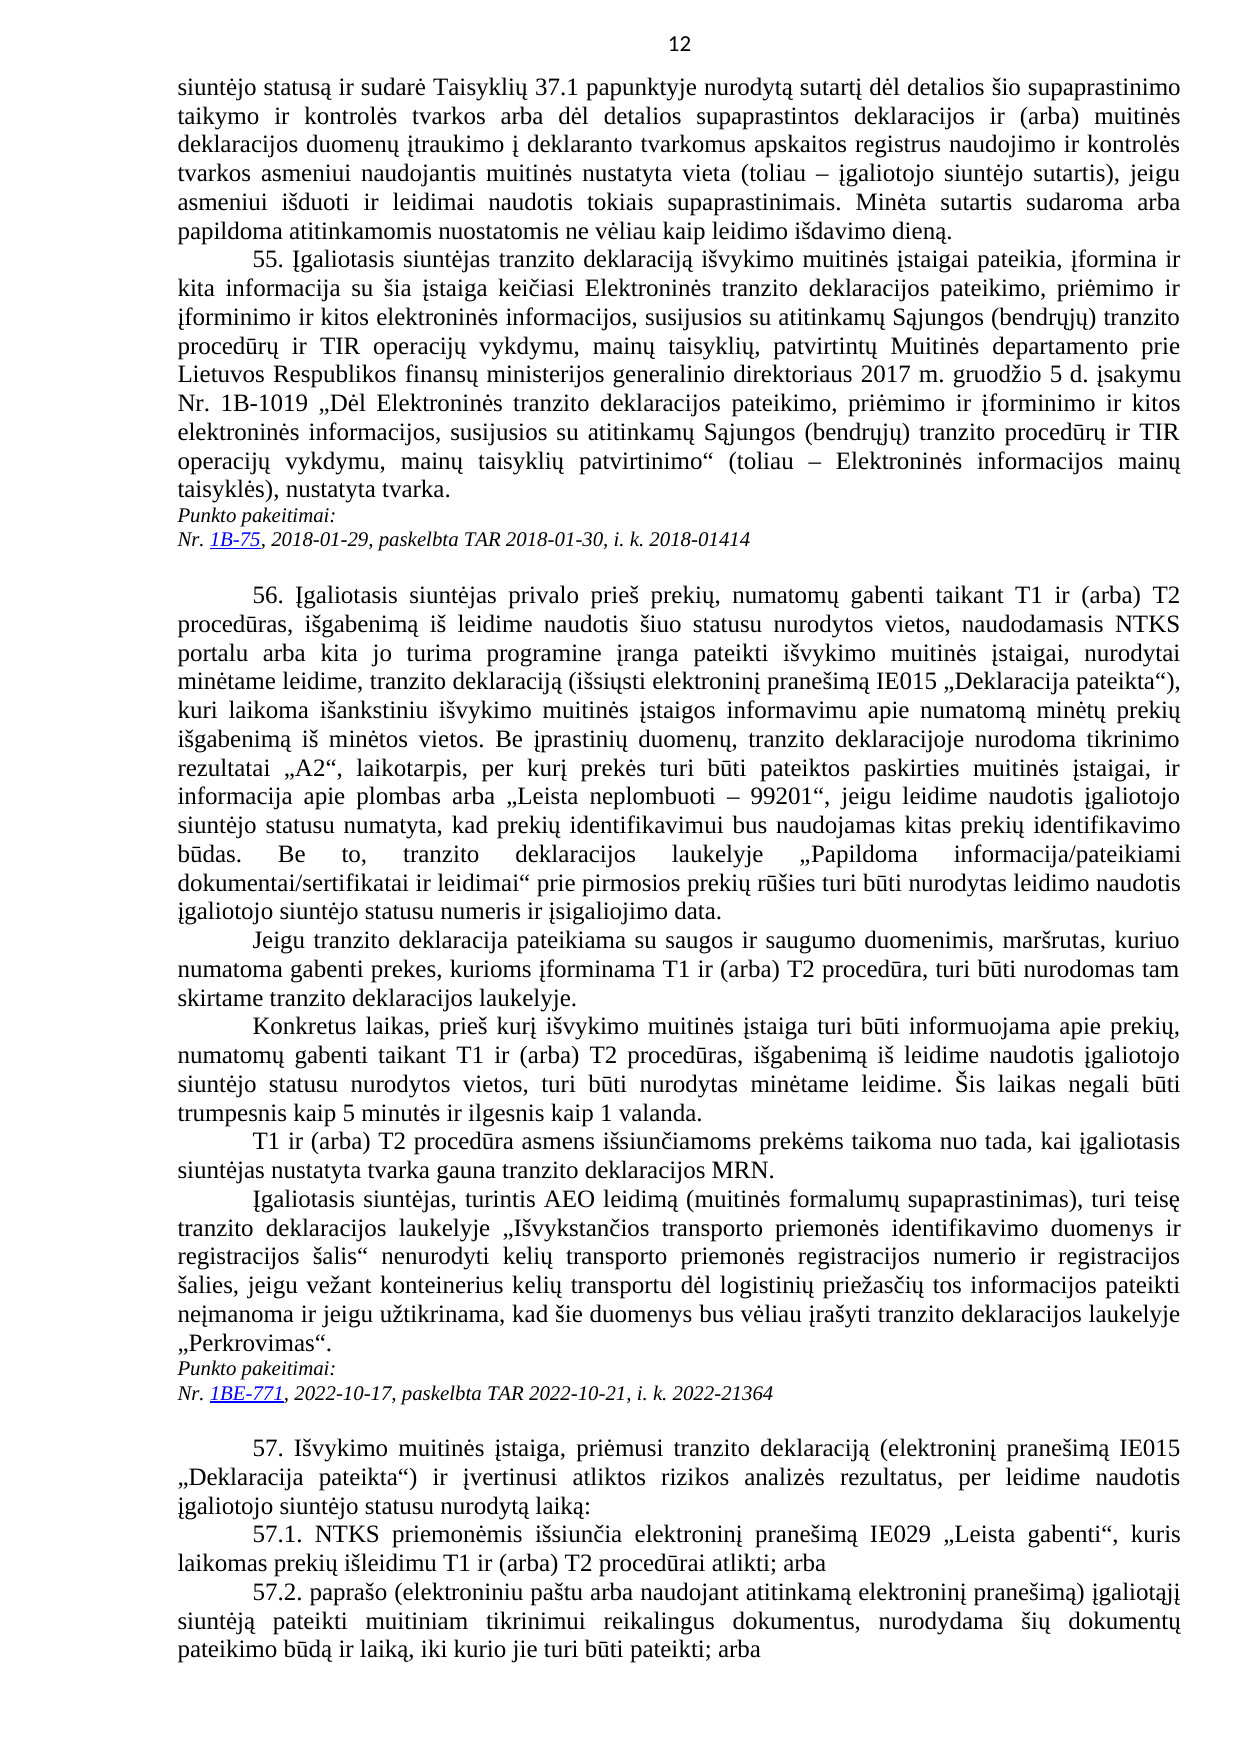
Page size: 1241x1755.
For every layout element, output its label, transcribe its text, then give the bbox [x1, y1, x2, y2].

text Punkto pakeitimai: [177, 503, 1181, 527]
text Konkretus laikas, prieš kurį išvykimo muitinės įstaiga turi būti informuojama apie prekių, numatomų gabenti taikant T1 ir (arba) T2 procedūras, išgabenimą iš leidime naudotis įgaliotojo siuntėjo statusu nurodytos vietos, turi būti nurodytas minėtame leidime. Šis laikas negali būti trumpesnis kaip 5 minutės ir ilgesnis kaip 1 valanda. [177, 1011, 1181, 1126]
text siuntėjo statusą ir sudarė Taisyklių 37.1 papunktyje nurodytą sutartį dėl detalios šio supaprastinimo taikymo ir kontrolės tvarkos arba dėl detalios supaprastintos deklaracijos ir (arba) muitinės deklaracijos duomenų įtraukimo į deklaranto tvarkomus apskaitos registrus naudojimo ir kontrolės tvarkos asmeniui naudojantis muitinės nustatyta vieta (toliau – įgaliotojo siuntėjo sutartis), jeigu asmeniui išduoti ir leidimai naudotis tokiais supaprastinimais. Minėta sutartis sudaroma arba papildoma atitinkamomis nuostatomis ne vėliau kaip leidimo išdavimo dieną. [177, 72, 1181, 244]
text 57. Išvykimo muitinės įstaiga, priėmusi tranzito deklaraciją (elektroninį pranešimą IE015 „Deklaracija pateikta“) ir įvertinusi atliktos rizikos analizės rezultatus, per leidime naudotis įgaliotojo siuntėjo statusu nurodytą laiką: [177, 1433, 1181, 1519]
text Įgaliotasis siuntėjas, turintis AEO leidimą (muitinės formalumų supaprastinimas), turi teisę tranzito deklaracijos laukelyje „Išvykstančios transporto priemonės identifikavimo duomenys ir registracijos šalis“ nenurodyti kelių transporto priemonės registracijos numerio ir registracijos šalies, jeigu vežant konteinerius kelių transportu dėl logistinių priežasčių tos informacijos pateikti neįmanoma ir jeigu užtikrinama, kad šie duomenys bus vėliau įrašyti tranzito deklaracijos laukelyje „Perkrovimas“. [177, 1184, 1181, 1356]
text 57.1. NTKS priemonėmis išsiunčia elektroninį pranešimą IE029 „Leista gabenti“, kuris laikomas prekių išleidimu T1 ir (arba) T2 procedūrai atlikti; arba [177, 1519, 1181, 1577]
text Nr. 1BE-771, 2022-10-17, paskelbta TAR 2022-10-21, i. k. 2022-21364 [177, 1380, 1181, 1404]
text Nr. 1B-75, 2018-01-29, paskelbta TAR 2018-01-30, i. k. 2018-01414 [177, 527, 1181, 551]
text 57.2. paprašo (elektroniniu paštu arba naudojant atitinkamą elektroninį pranešimą) įgaliotąjį siuntėją pateikti muitiniam tikrinimui reikalingus dokumentus, nurodydama šių dokumentų pateikimo būdą ir laiką, iki kurio jie turi būti pateikti; arba [177, 1577, 1181, 1663]
text 56. Įgaliotasis siuntėjas privalo prieš prekių, numatomų gabenti taikant T1 ir (arba) T2 procedūras, išgabenimą iš leidime naudotis šiuo statusu nurodytos vietos, naudodamasis NTKS portalu arba kita jo turima programine įranga pateikti išvykimo muitinės įstaigai, nurodytai minėtame leidime, tranzito deklaraciją (išsiųsti elektroninį pranešimą IE015 „Deklaracija pateikta“), kuri laikoma išankstiniu išvykimo muitinės įstaigos informavimu apie numatomą minėtų prekių išgabenimą iš minėtos vietos. Be įprastinių duomenų, tranzito deklaracijoje nurodoma tikrinimo rezultatai „A2“, laikotarpis, per kurį prekės turi būti pateiktos paskirties muitinės įstaigai, ir informacija apie plombas arba „Leista neplombuoti – 99201“, jeigu leidime naudotis įgaliotojo siuntėjo statusu numatyta, kad prekių identifikavimui bus naudojamas kitas prekių identifikavimo būdas. Be to, tranzito deklaracijos laukelyje „Papildoma informacija/pateikiami dokumentai/sertifikatai ir leidimai“ prie pirmosios prekių rūšies turi būti nurodytas leidimo naudotis įgaliotojo siuntėjo statusu numeris ir įsigaliojimo data. [177, 580, 1181, 925]
text Jeigu tranzito deklaracija pateikiama su saugos ir saugumo duomenimis, maršrutas, kuriuo numatoma gabenti prekes, kurioms įforminama T1 ir (arba) T2 procedūra, turi būti nurodomas tam skirtame tranzito deklaracijos laukelyje. [177, 925, 1181, 1011]
text Punkto pakeitimai: [177, 1356, 1181, 1380]
text T1 ir (arba) T2 procedūra asmens išsiunčiamoms prekėms taikoma nuo tada, kai įgaliotasis siuntėjas nustatyta tvarka gauna tranzito deklaracijos MRN. [177, 1126, 1181, 1184]
text 55. Įgaliotasis siuntėjas tranzito deklaraciją išvykimo muitinės įstaigai pateikia, įformina ir kita informacija su šia įstaiga keičiasi Elektroninės tranzito deklaracijos pateikimo, priėmimo ir įforminimo ir kitos elektroninės informacijos, susijusios su atitinkamų Sąjungos (bendrųjų) tranzito procedūrų ir TIR operacijų vykdymu, mainų taisyklių, patvirtintų Muitinės departamento prie Lietuvos Respublikos finansų ministerijos generalinio direktoriaus 2017 m. gruodžio 5 d. įsakymu Nr. 1B-1019 „Dėl Elektroninės tranzito deklaracijos pateikimo, priėmimo ir įforminimo ir kitos elektroninės informacijos, susijusios su atitinkamų Sąjungos (bendrųjų) tranzito procedūrų ir TIR operacijų vykdymu, mainų taisyklių patvirtinimo“ (toliau – Elektroninės informacijos mainų taisyklės), nustatyta tvarka. [177, 244, 1181, 503]
